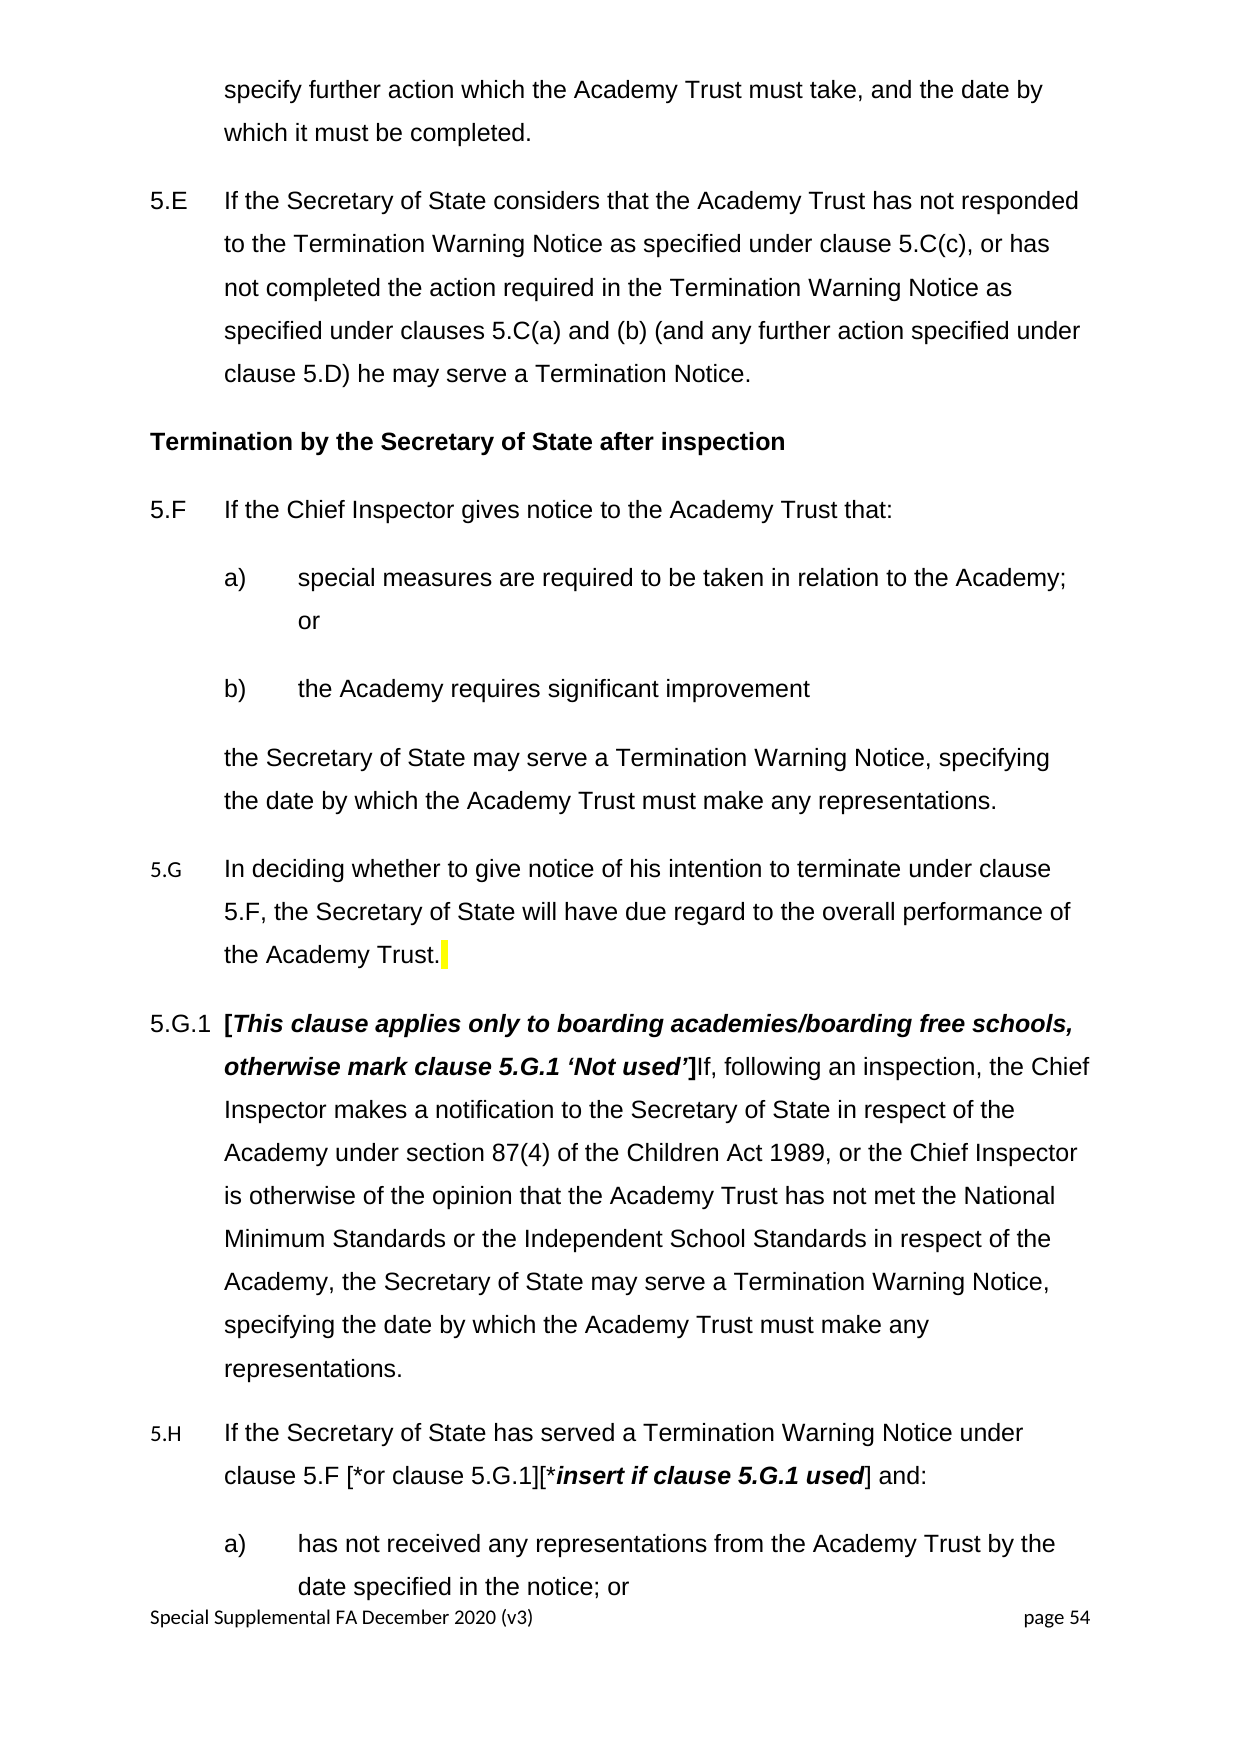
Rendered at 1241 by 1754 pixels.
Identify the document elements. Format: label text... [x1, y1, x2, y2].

list special measures are required to be taken in relation to the Academy; or [224, 563, 1090, 635]
list If the Secretary of State considers that the Academy Trust has not responded to the Termination Warning Notice as specified under clause 5.C(c), or has not completed the action required in the Termination Warning Notice as specified under clauses 5.C(a) and (b) (and any further action specified under clause 5.D) he may serve a Termination Notice. [150, 186, 1090, 387]
list has not received any representations from the Academy Trust by the date specified in the notice; or [224, 1529, 1090, 1601]
list If the Chief Inspector gives notice to the Academy Trust that: [150, 495, 1090, 524]
list In deciding whether to give notice of his intention to terminate under clause 5.F, the Secretary of State will have due regard to the overall performance of the Academy Trust. [150, 854, 1090, 969]
subtitle Termination by the Secretary of State after inspection [150, 427, 1090, 456]
list the Academy requires significant improvement [224, 674, 1090, 703]
list the Secretary of State may serve a Termination Warning Notice, specifying the date by which the Academy Trust must make any representations. [224, 742, 1090, 814]
list specify further action which the Academy Trust must take, and the date by which it must be completed. [150, 75, 1090, 147]
list If the Secretary of State has served a Termination Warning Notice under clause 5.F [*or clause 5.G.1][*insert if clause 5.G.1 used] and: [150, 1417, 1090, 1490]
text 5.G.1 [This clause applies only to boarding academies/boarding free schools, otherwise mark clause 5.G.1 ‘Not used’]If, following an inspection, the Chief Inspector makes a notification to the Secretary of State in respect of the Academy under section 87(4) of the Children Act 1989, or the Chief Inspector is otherwise of the opinion that the Academy Trust has not met the National Minimum Standards or the Independent School Standards in respect of the Academy, the Secretary of State may serve a Termination Warning Notice, specifying the date by which the Academy Trust must make any representations. [150, 1008, 1090, 1382]
